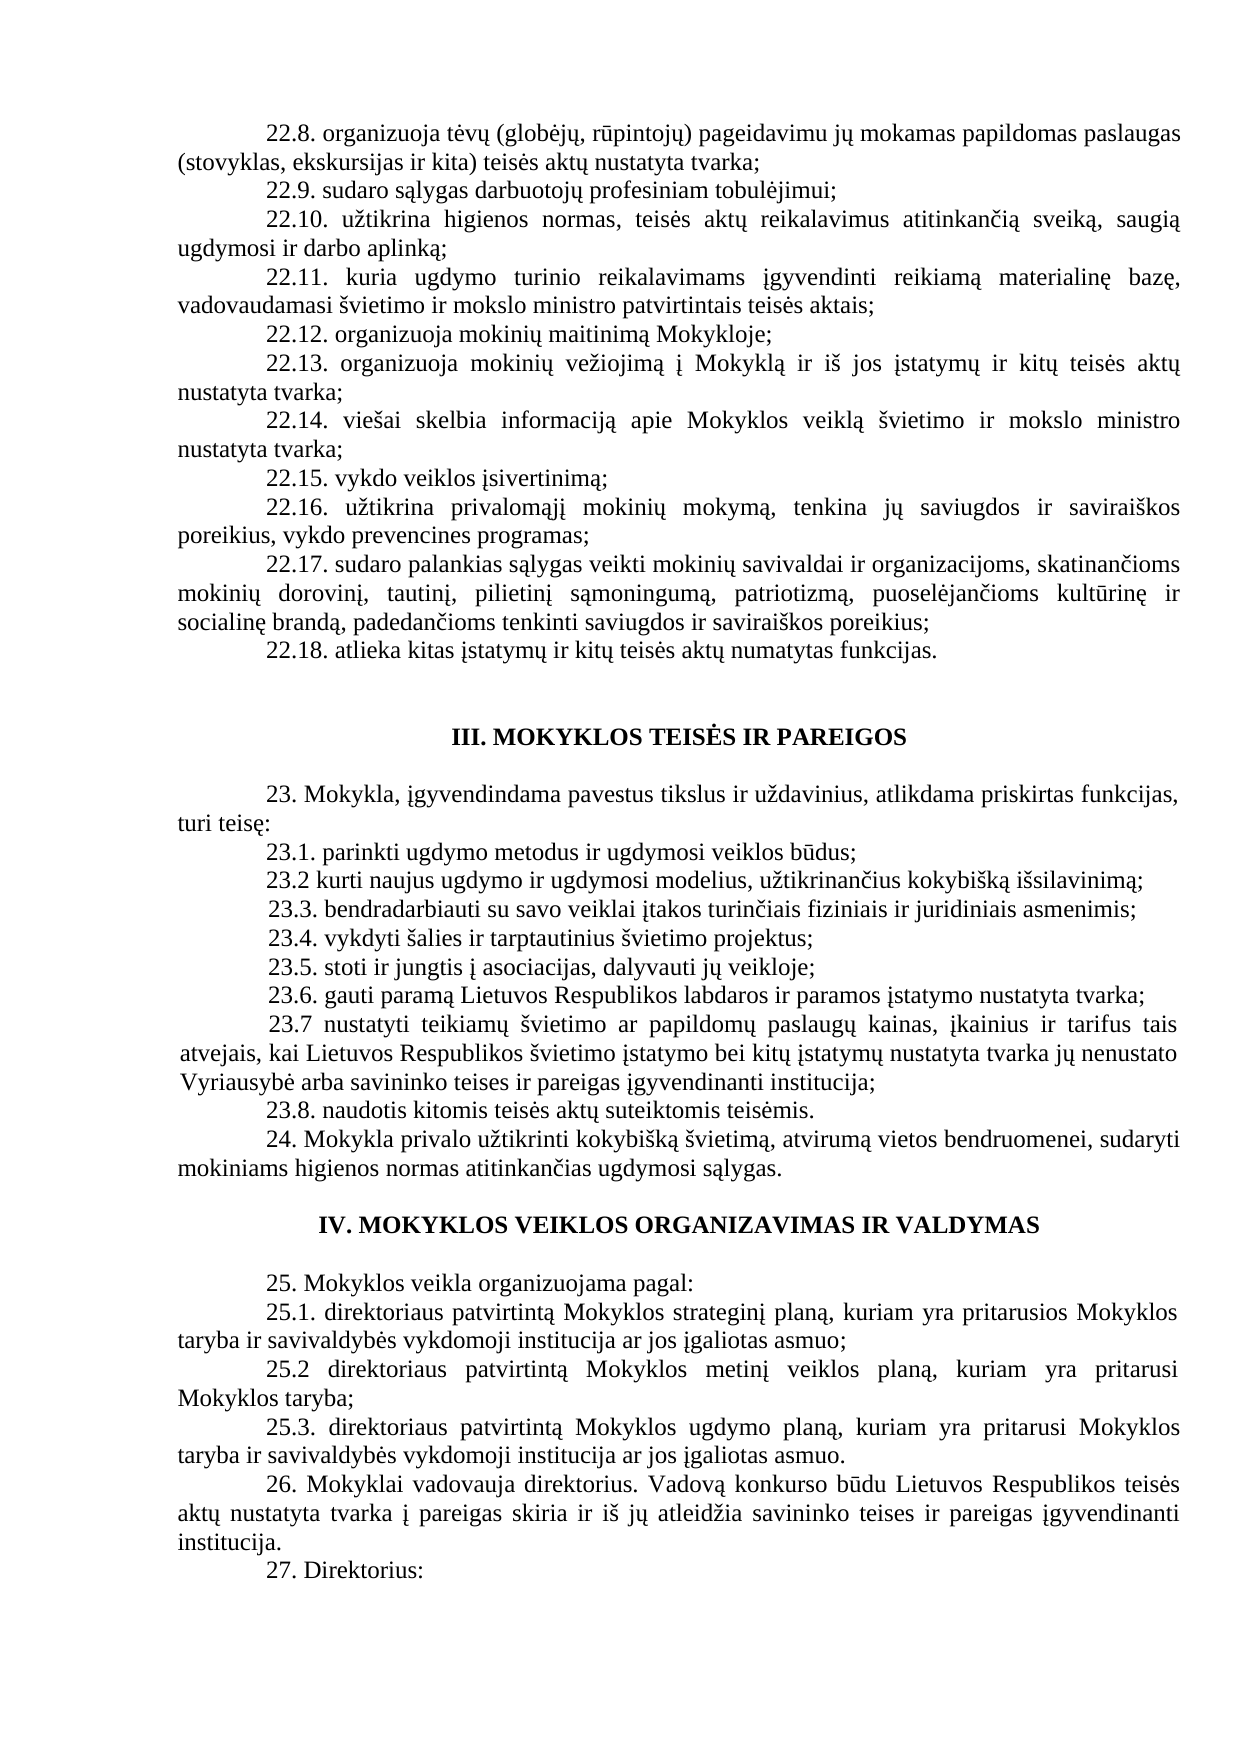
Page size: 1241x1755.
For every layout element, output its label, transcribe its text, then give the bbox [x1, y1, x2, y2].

text 22.10. užtikrina higienos normas, teisės aktų reikalavimus atitinkančią sveiką, saugią ugdymosi ir darbo aplinką; [177, 204, 1181, 262]
text 23.7 nustatyti teikiamų švietimo ar papildomų paslaugų kainas, įkainius ir tarifus tais atvejais, kai Lietuvos Respublikos švietimo įstatymo bei kitų įstatymų nustatyta tvarka jų nenustato Vyriausybė arba savininko teises ir pareigas įgyvendinanti institucija; [179, 1009, 1179, 1096]
text 22.13. organizuoja mokinių vežiojimą į Mokyklą ir iš jos įstatymų ir kitų teisės aktų nustatyta tvarka; [177, 348, 1181, 406]
text 26. Mokyklai vadovauja direktorius. Vadovą konkurso būdu Lietuvos Respublikos teisės aktų nustatyta tvarka į pareigas skiria ir iš jų atleidžia savininko teises ir pareigas įgyvendinanti institucija. [177, 1469, 1181, 1556]
text 22.8. organizuoja tėvų (globėjų, rūpintojų) pageidavimu jų mokamas papildomas paslaugas (stovyklas, ekskursijas ir kita) teisės aktų nustatyta tvarka; [177, 118, 1181, 176]
text 23. Mokykla, įgyvendindama pavestus tikslus ir uždavinius, atlikdama priskirtas funkcijas, turi teisę: [177, 779, 1179, 837]
text 22.16. užtikrina privalomąjį mokinių mokymą, tenkina jų saviugdos ir saviraiškos poreikius, vykdo prevencines programas; [177, 492, 1181, 549]
text 22.14. viešai skelbia informaciją apie Mokyklos veiklą švietimo ir mokslo ministro nustatyta tvarka; [177, 406, 1181, 463]
text 22.17. sudaro palankias sąlygas veikti mokinių savivaldai ir organizacijoms, skatinančioms mokinių dorovinį, tautinį, pilietinį sąmoningumą, patriotizmą, puoselėjančioms kultūrinę ir socialinę brandą, padedančioms tenkinti saviugdos ir saviraiškos poreikius; [177, 549, 1181, 636]
text 25. Mokyklos veikla organizuojama pagal: [177, 1268, 1181, 1297]
text 23.4. vykdyti šalies ir tarptautinius švietimo projektus; [179, 923, 1181, 952]
text 25.1. direktoriaus patvirtintą Mokyklos strateginį planą, kuriam yra pritarusios Mokyklos taryba ir savivaldybės vykdomoji institucija ar jos įgaliotas asmuo; [177, 1297, 1179, 1354]
text 27. Direktorius: [177, 1556, 1181, 1584]
text 22.9. sudaro sąlygas darbuotojų profesiniam tobulėjimui; [177, 176, 1181, 204]
text 22.11. kuria ugdymo turinio reikalavimams įgyvendinti reikiamą materialinę bazę, vadovaudamasi švietimo ir mokslo ministro patvirtintais teisės aktais; [177, 262, 1181, 319]
text 23.1. parinkti ugdymo metodus ir ugdymosi veiklos būdus; [177, 837, 1181, 866]
text 22.12. organizuoja mokinių maitinimą Mokykloje; [177, 319, 1181, 348]
text 23.3. bendradarbiauti su savo veiklai įtakos turinčiais fiziniais ir juridiniais asmenimis; [179, 894, 1181, 923]
text 23.5. stoti ir jungtis į asociacijas, dalyvauti jų veikloje; [179, 952, 1181, 981]
text 23.8. naudotis kitomis teisės aktų suteiktomis teisėmis. [177, 1096, 1181, 1124]
text 23.2 kurti naujus ugdymo ir ugdymosi modelius, užtikrinančius kokybišką išsilavinimą; [177, 866, 1181, 894]
text 22.15. vykdo veiklos įsivertinimą; [177, 463, 1181, 492]
text 24. Mokykla privalo užtikrinti kokybišką švietimą, atvirumą vietos bendruomenei, sudaryti mokiniams higienos normas atitinkančias ugdymosi sąlygas. [177, 1124, 1181, 1182]
text IV. MOKYKLOS VEIKLOS ORGANIZAVIMAS IR VALDYMAS [177, 1211, 1181, 1239]
text III. MOKYKLOS TEISĖS IR PAREIGOS [177, 722, 1181, 751]
text 23.6. gauti paramą Lietuvos Respublikos labdaros ir paramos įstatymo nustatyta tvarka; [179, 981, 1179, 1009]
text 22.18. atlieka kitas įstatymų ir kitų teisės aktų numatytas funkcijas. [177, 636, 1181, 664]
text 25.2 direktoriaus patvirtintą Mokyklos metinį veiklos planą, kuriam yra pritarusi Mokyklos taryba; [177, 1354, 1179, 1412]
text 25.3. direktoriaus patvirtintą Mokyklos ugdymo planą, kuriam yra pritarusi Mokyklos taryba ir savivaldybės vykdomoji institucija ar jos įgaliotas asmuo. [177, 1412, 1181, 1469]
